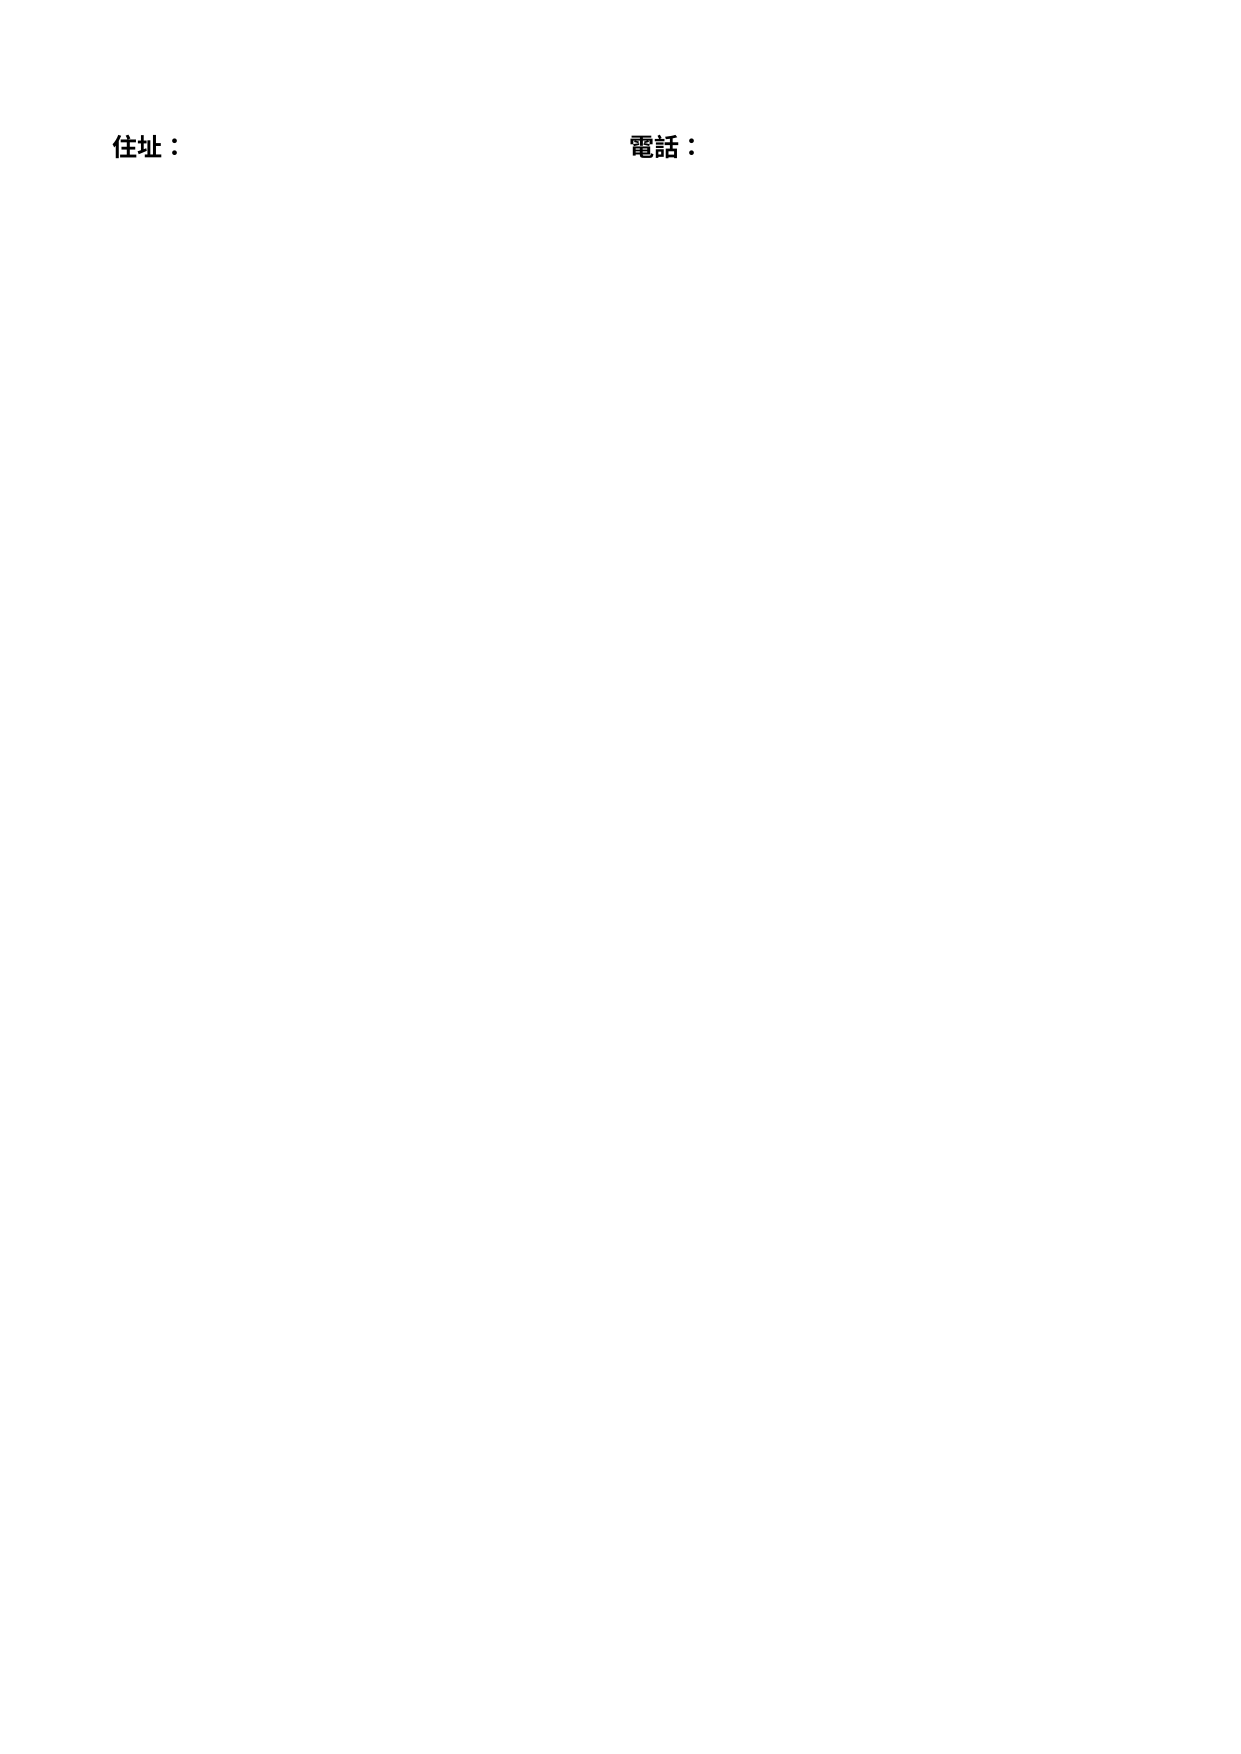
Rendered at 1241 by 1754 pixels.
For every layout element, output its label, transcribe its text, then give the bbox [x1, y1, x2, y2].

text 電話： [629, 127, 1137, 164]
text 住址： [112, 127, 620, 164]
